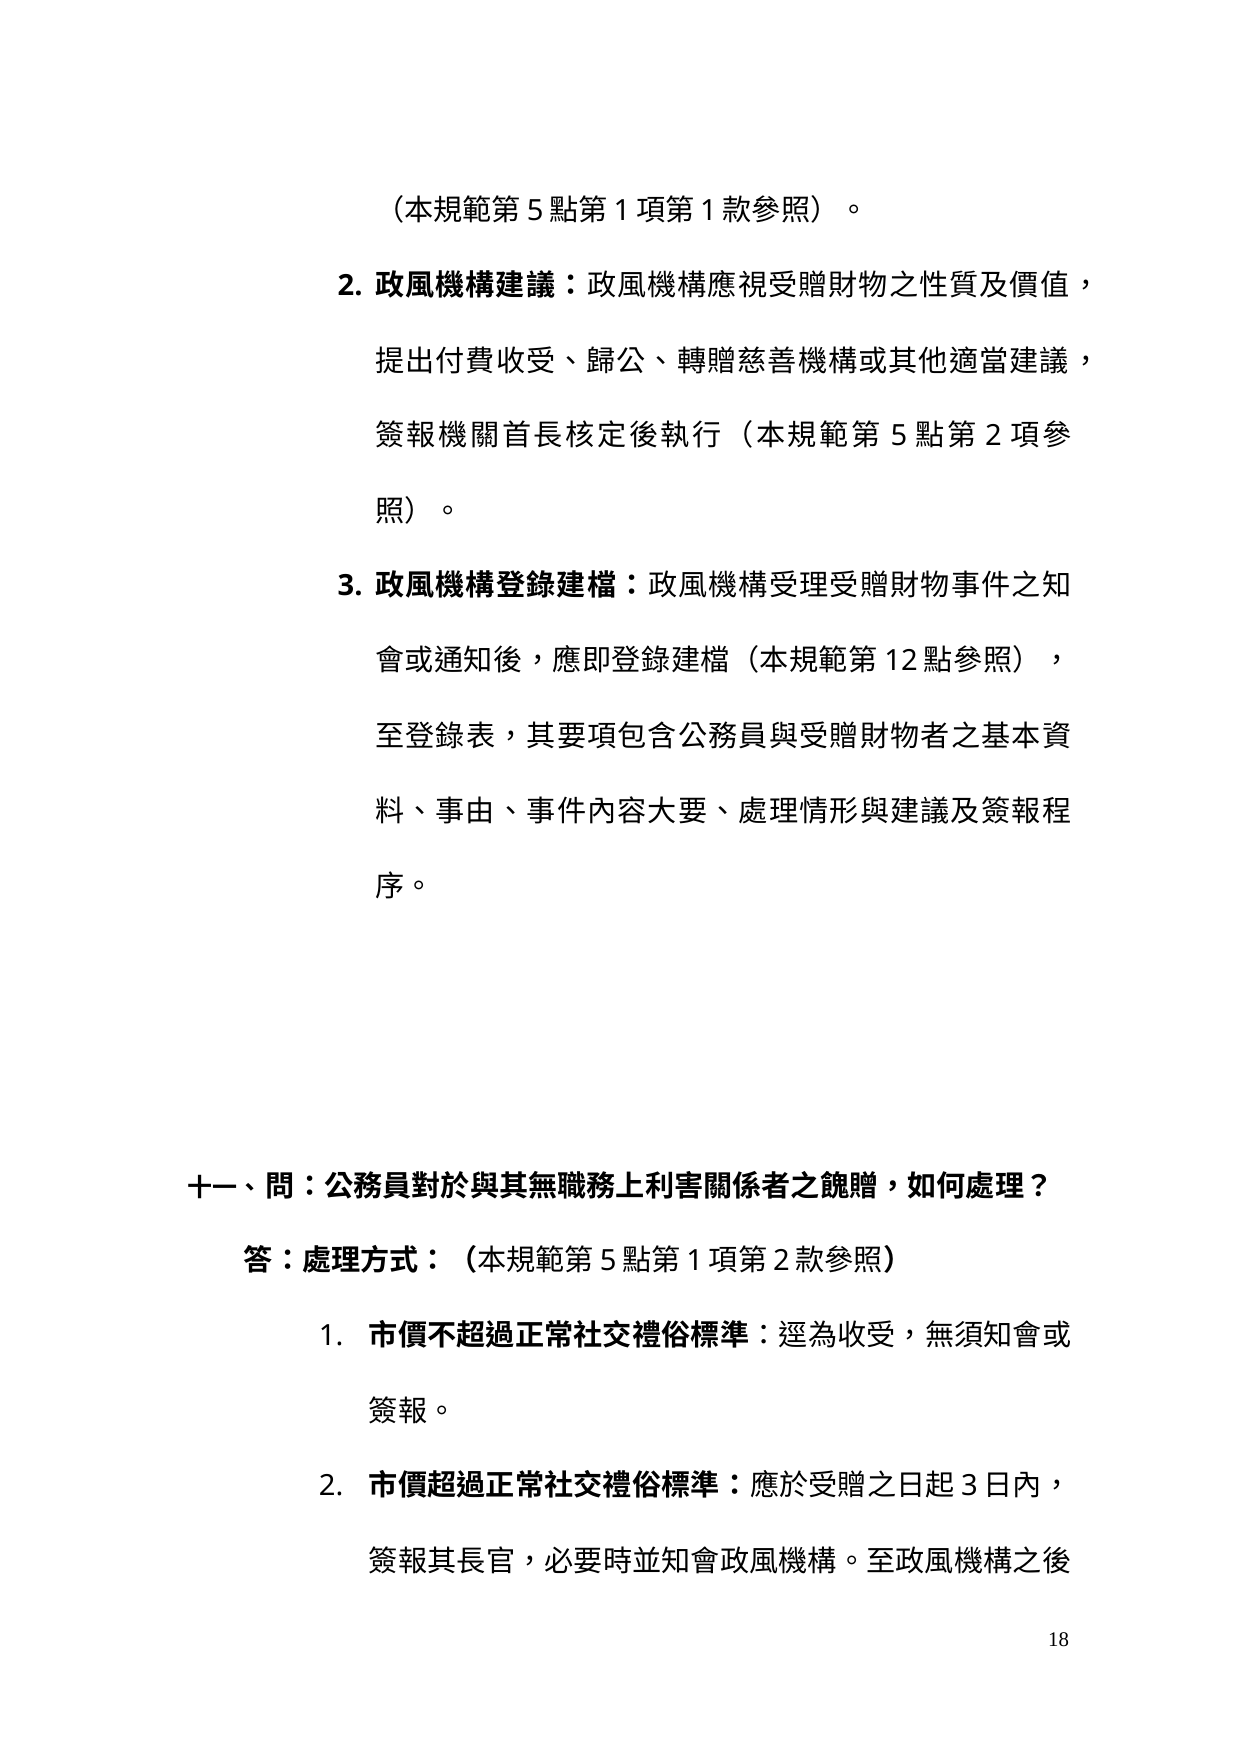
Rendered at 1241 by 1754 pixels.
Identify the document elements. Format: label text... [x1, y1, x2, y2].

list （本規範第5點第1項第1款參照）。 [337, 164, 1071, 239]
list 政風機構登錄建檔：政風機構受理受贈財物事件之知會或通知後，應即登錄建檔（本規範第12點參照），至登錄表，其要項包含公務員與受贈財物者之基本資料、事由、事件內容大要、處理情形與建議及簽報程序。 [337, 539, 1071, 914]
list 問：公務員對於與其無職務上利害關係者之餽贈，如何處理？ [187, 1139, 1071, 1214]
text 答：處理方式：（本規範第5點第1項第2款參照） [244, 1214, 1071, 1289]
list 政風機構建議：政風機構應視受贈財物之性質及價值，提出付費收受、歸公、轉贈慈善機構或其他適當建議，簽報機關首長核定後執行（本規範第5點第2項參照）。 [337, 239, 1071, 539]
list 市價超過正常社交禮俗標準：應於受贈之日起3日內，簽報其長官，必要時並知會政風機構。至政風機構之後 [319, 1439, 1071, 1589]
list 市價不超過正常社交禮俗標準：逕為收受，無須知會或簽報。 [319, 1289, 1071, 1439]
